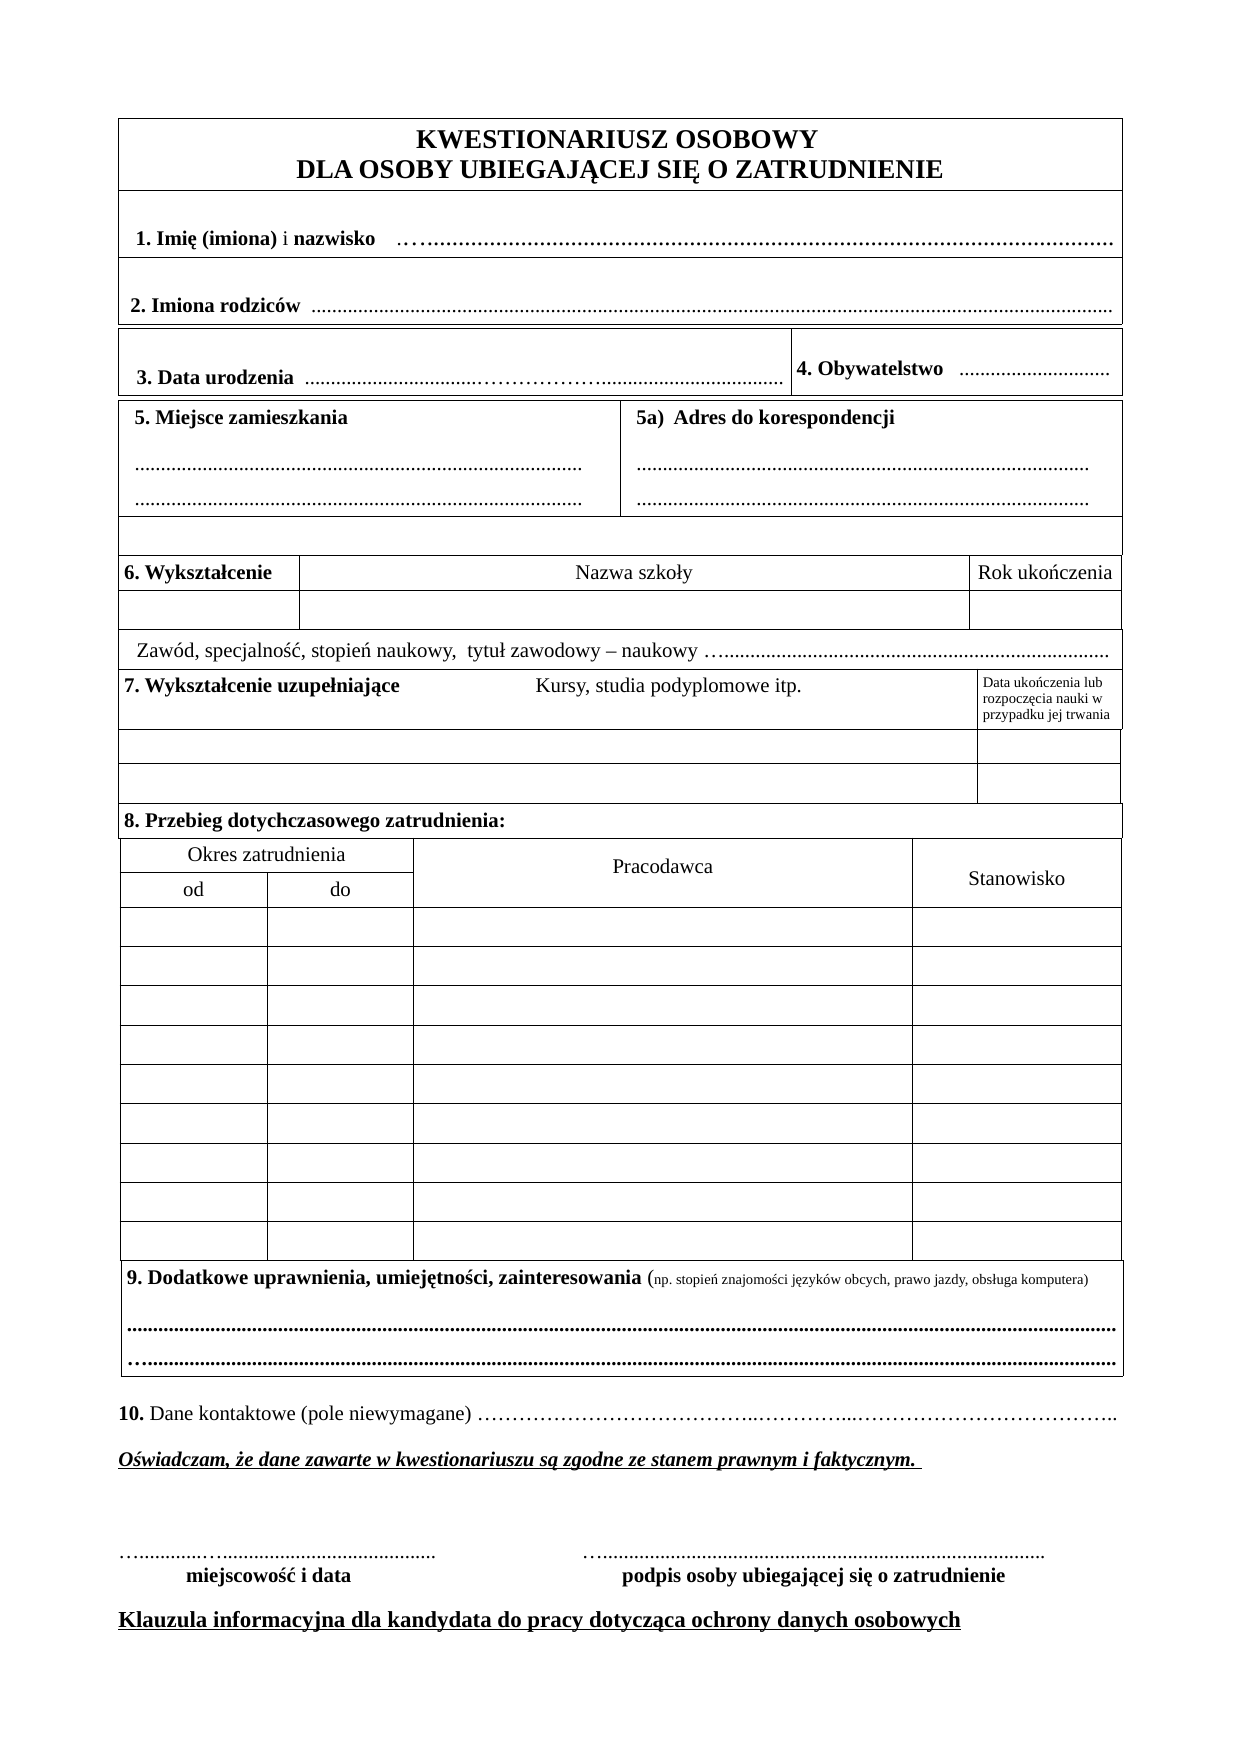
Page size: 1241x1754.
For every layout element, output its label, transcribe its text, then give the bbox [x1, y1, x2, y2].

table_cell [978, 764, 1120, 803]
table_header Zawód, specjalność, stopień naukowy, tytuł zawodowy – naukowy ….......................................................................... [119, 630, 1122, 668]
table_cell [268, 908, 413, 946]
table_cell [121, 1026, 267, 1064]
table_cell [268, 947, 413, 985]
table_cell [121, 908, 267, 946]
table_cell [268, 1065, 413, 1103]
table_cell [121, 1065, 267, 1103]
text Klauzula informacyjna dla kandydata do pracy dotycząca ochrony danych osobowych [118, 1607, 1122, 1633]
table_header Data ukończenia lub rozpoczęcia nauki w przypadku jej trwania [978, 670, 1122, 728]
table_header 4. Obywatelstwo ............................. [792, 329, 1122, 395]
table_cell [414, 908, 912, 946]
text 10. Dane kontaktowe (pole niewymagane) …………………………………..…………...……………………………….. [118, 1402, 1122, 1425]
table_cell [121, 1144, 267, 1182]
table_cell [414, 1144, 912, 1182]
table_cell [414, 1222, 912, 1260]
table_cell [414, 986, 912, 1025]
table_cell [414, 1183, 912, 1221]
table_cell [121, 1104, 267, 1142]
table_cell [970, 591, 1121, 629]
table_header 5a) Adres do korespondencji ....................................................................................... ....................................................................................... [621, 401, 1122, 516]
table_cell [913, 1144, 1121, 1182]
table_header 5. Miejsce zamieszkania ...................................................................................... ...................................................................................... [119, 401, 620, 516]
table_header 7. Wykształcenie uzupełniające Kursy, studia podyplomowe itp. [119, 670, 977, 728]
table_header Nazwa szkoły [300, 556, 969, 590]
table_cell [268, 1222, 413, 1260]
table_cell 1. Imię (imiona) i nazwisko .….............................................................................................................. [119, 191, 1122, 257]
table_cell [913, 1222, 1121, 1260]
table_cell do [268, 873, 413, 907]
table_header 6. Wykształcenie [119, 556, 299, 590]
table_cell [300, 591, 969, 629]
table_header Rok ukończenia [970, 556, 1121, 590]
table_header Stanowisko [913, 839, 1121, 907]
table_cell [913, 1104, 1121, 1142]
table_cell [121, 947, 267, 985]
table_cell [913, 1065, 1121, 1103]
table_header Pracodawca [414, 839, 912, 907]
table_cell [121, 986, 267, 1025]
table_header [119, 730, 977, 763]
table_cell [913, 908, 1121, 946]
table_cell [268, 1144, 413, 1182]
table_cell [268, 1104, 413, 1142]
table_cell [913, 947, 1121, 985]
table_cell 2. Imiona rodziców .......................................................................................................................................................... [119, 258, 1122, 324]
table_cell [119, 591, 299, 629]
table_cell [913, 986, 1121, 1025]
table_header KWESTIONARIUSZ OSOBOWY DLA OSOBY UBIEGAJĄCEJ SIĘ O ZATRUDNIENIE [119, 119, 1122, 190]
table_cell od [121, 873, 267, 907]
table_cell [414, 1026, 912, 1064]
table_header 3. Data urodzenia .................................………………................................... [119, 329, 791, 395]
table_cell [414, 947, 912, 985]
table_cell [268, 1026, 413, 1064]
table_cell [913, 1183, 1121, 1221]
table_cell [913, 1026, 1121, 1064]
table_header 9. Dodatkowe uprawnienia, umiejętności, zainteresowania (np. stopień znajomości języków obcych, prawo jazdy, obsługa komputera) .............................................................................................................................................................................................. ….......................................................................................................................................................................................... [122, 1261, 1123, 1376]
table_cell [121, 1183, 267, 1221]
table_cell [119, 764, 977, 803]
table_header [119, 517, 1122, 555]
text Oświadczam, że dane zawarte w kwestionariuszu są zgodne ze stanem prawnym i faktycznym. [118, 1448, 1122, 1471]
table_cell [121, 1222, 267, 1260]
text miejscowość i data podpis osoby ubiegającej się o zatrudnienie [118, 1563, 1122, 1587]
table_cell [414, 1104, 912, 1142]
table_cell [268, 1183, 413, 1221]
table_header Okres zatrudnienia [121, 839, 413, 872]
table_header 8. Przebieg dotychczasowego zatrudnienia: [119, 804, 1122, 837]
table_cell [414, 1065, 912, 1103]
table_cell [268, 986, 413, 1025]
table_header [978, 730, 1120, 763]
text …............…......................................... …..................................................................................... [118, 1540, 1122, 1563]
